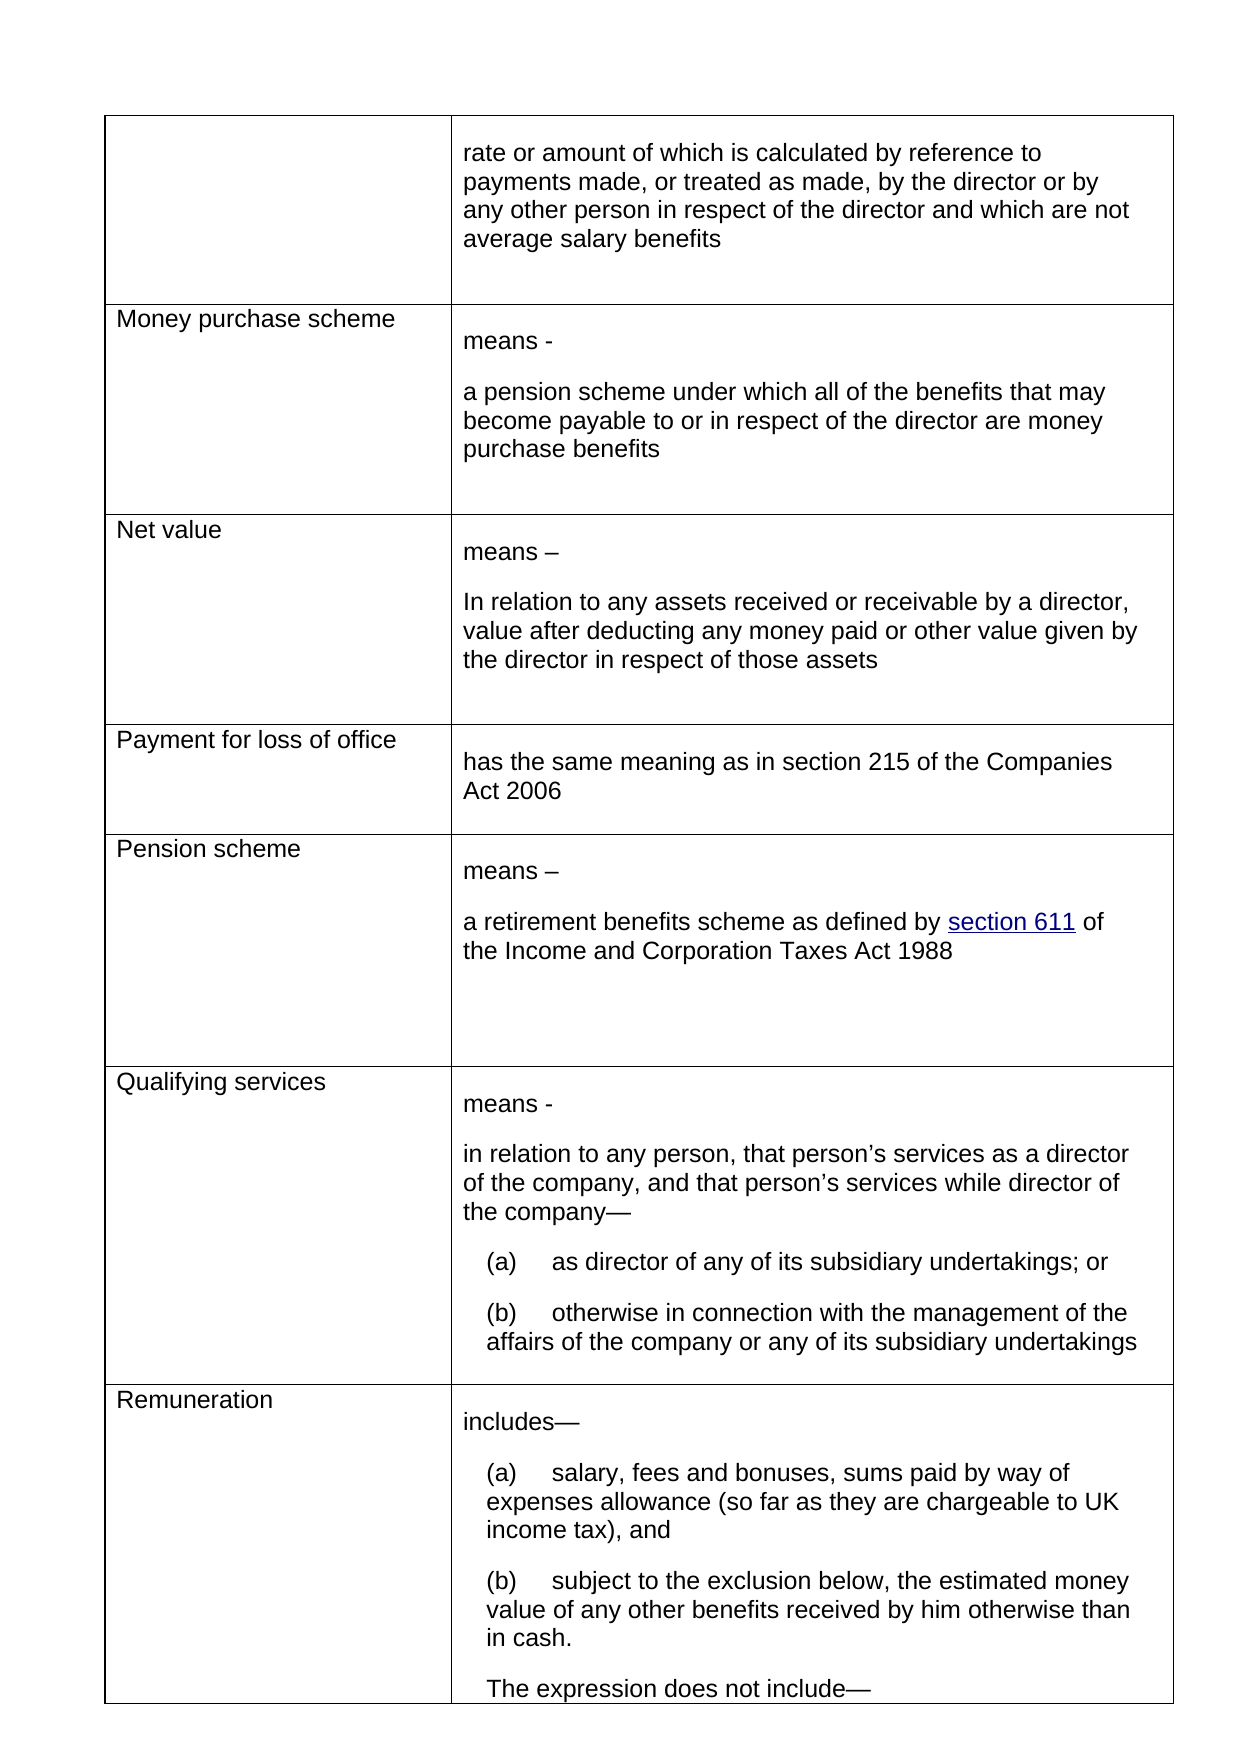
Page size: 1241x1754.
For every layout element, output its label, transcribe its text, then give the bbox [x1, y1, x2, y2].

table_cell includes— (a) salary, fees and bonuses, sums paid by way of expenses allowance (so far as they are chargeable to UK income tax), and (b) subject to the exclusion below, the estimated money value of any other benefits received by him otherwise than in cash. The expression does not include— [452, 1385, 1173, 1703]
table_cell Money purchase scheme [106, 305, 451, 514]
table_cell rate or amount of which is calculated by reference to payments made, or treated as made, by the director or by any other person in respect of the director and which are not average salary benefits [452, 116, 1173, 303]
table_cell means - in relation to any person, that person’s services as a director of the company, and that person’s services while director of the company— (a) as director of any of its subsidiary undertakings; or (b) otherwise in connection with the management of the affairs of the company or any of its subsidiary undertakings [452, 1067, 1173, 1384]
table_cell Net value [106, 515, 451, 724]
table_cell Payment for loss of office [106, 725, 451, 833]
table_cell has the same meaning as in section 215 of the Companies Act 2006 [452, 725, 1173, 833]
table_cell means – a retirement benefits scheme as defined by section 611 of the Income and Corporation Taxes Act 1988 [452, 835, 1173, 1066]
table_cell [106, 116, 451, 303]
table_cell Pension scheme [106, 835, 451, 1066]
table_cell Qualifying services [106, 1067, 451, 1384]
table_cell means - a pension scheme under which all of the benefits that may become payable to or in respect of the director are money purchase benefits [452, 305, 1173, 514]
table_cell Remuneration [106, 1385, 451, 1703]
table_cell means – In relation to any assets received or receivable by a director, value after deducting any money paid or other value given by the director in respect of those assets [452, 515, 1173, 724]
